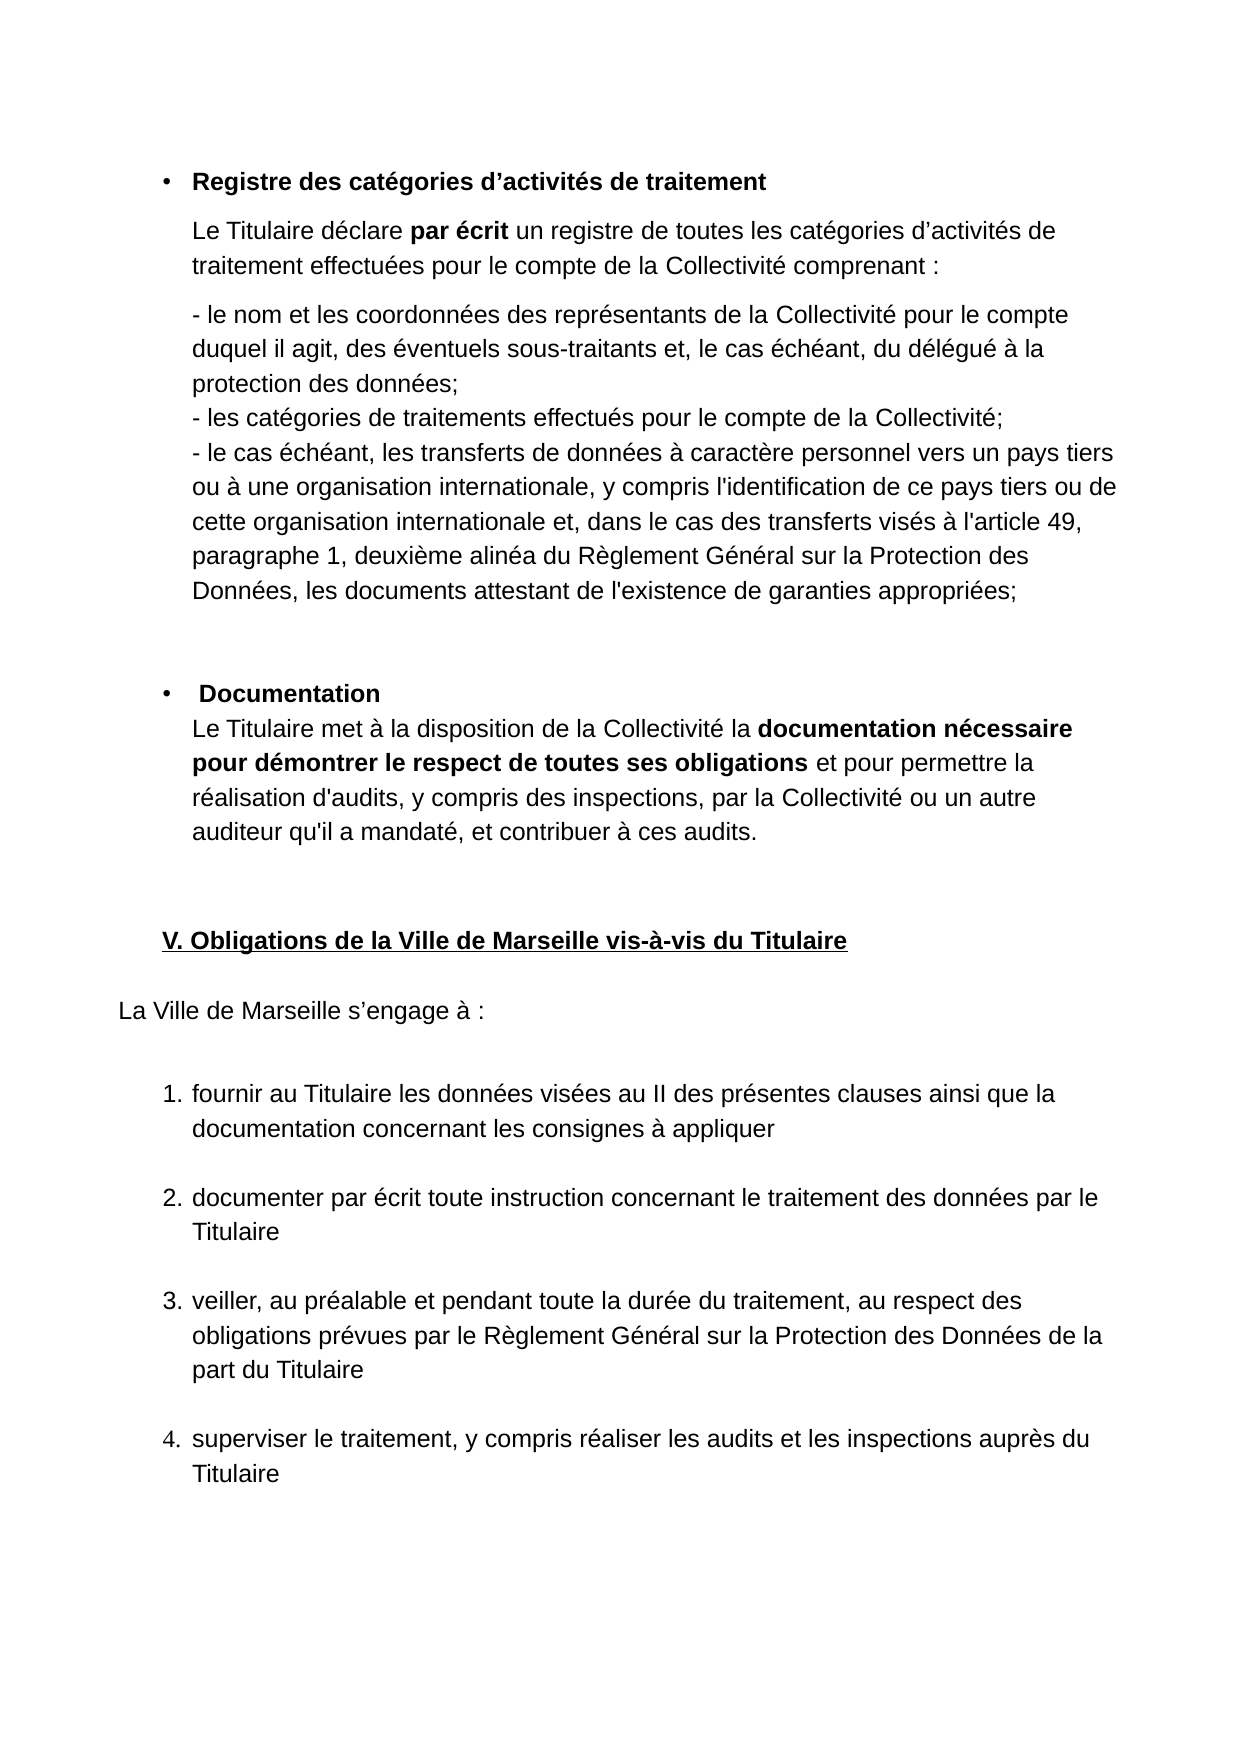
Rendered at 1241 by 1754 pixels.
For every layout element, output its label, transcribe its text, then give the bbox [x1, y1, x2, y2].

list documenter par écrit toute instruction concernant le traitement des données par le Titulaire [162, 1183, 1122, 1280]
list Le Titulaire déclare par écrit un registre de toutes les catégories d’activités de traitement effectuées pour le compte de la Collectivité comprenant : [162, 216, 1122, 279]
list Documentation Le Titulaire met à la disposition de la Collectivité la documentation nécessaire pour démontrer le respect de toutes ses obligations et pour permettre la réalisation d'audits, y compris des inspections, par la Collectivité ou un autre auditeur qu'il a mandaté, et contribuer à ces audits. [162, 679, 1122, 880]
list - le nom et les coordonnées des représentants de la Collectivité pour le compte duquel il agit, des éventuels sous-traitants et, le cas échéant, du délégué à la protection des données; [162, 300, 1122, 398]
list - le cas échéant, les transferts de données à caractère personnel vers un pays tiers ou à une organisation internationale, y compris l'identification de ce pays tiers ou de cette organisation internationale et, dans le cas des transferts visés à l'article 49, paragraphe 1, deuxième alinéa du Règlement Général sur la Protection des Données, les documents attestant de l'existence de garanties appropriées; [162, 438, 1122, 604]
list veiller, au préalable et pendant toute la durée du traitement, au respect des obligations prévues par le Règlement Général sur la Protection des Données de la part du Titulaire [162, 1286, 1122, 1418]
list superviser le traitement, y compris réaliser les audits et les inspections auprès du Titulaire [162, 1424, 1122, 1487]
list Registre des catégories d’activités de traitement [162, 167, 1122, 196]
text La Ville de Marseille s’engage à : [118, 996, 1122, 1059]
subtitle V. Obligations de la Ville de Marseille vis-à-vis du Titulaire [162, 926, 1122, 983]
list fournir au Titulaire les données visées au II des présentes clauses ainsi que la documentation concernant les consignes à appliquer [162, 1079, 1122, 1177]
list - les catégories de traitements effectués pour le compte de la Collectivité; [162, 403, 1122, 432]
